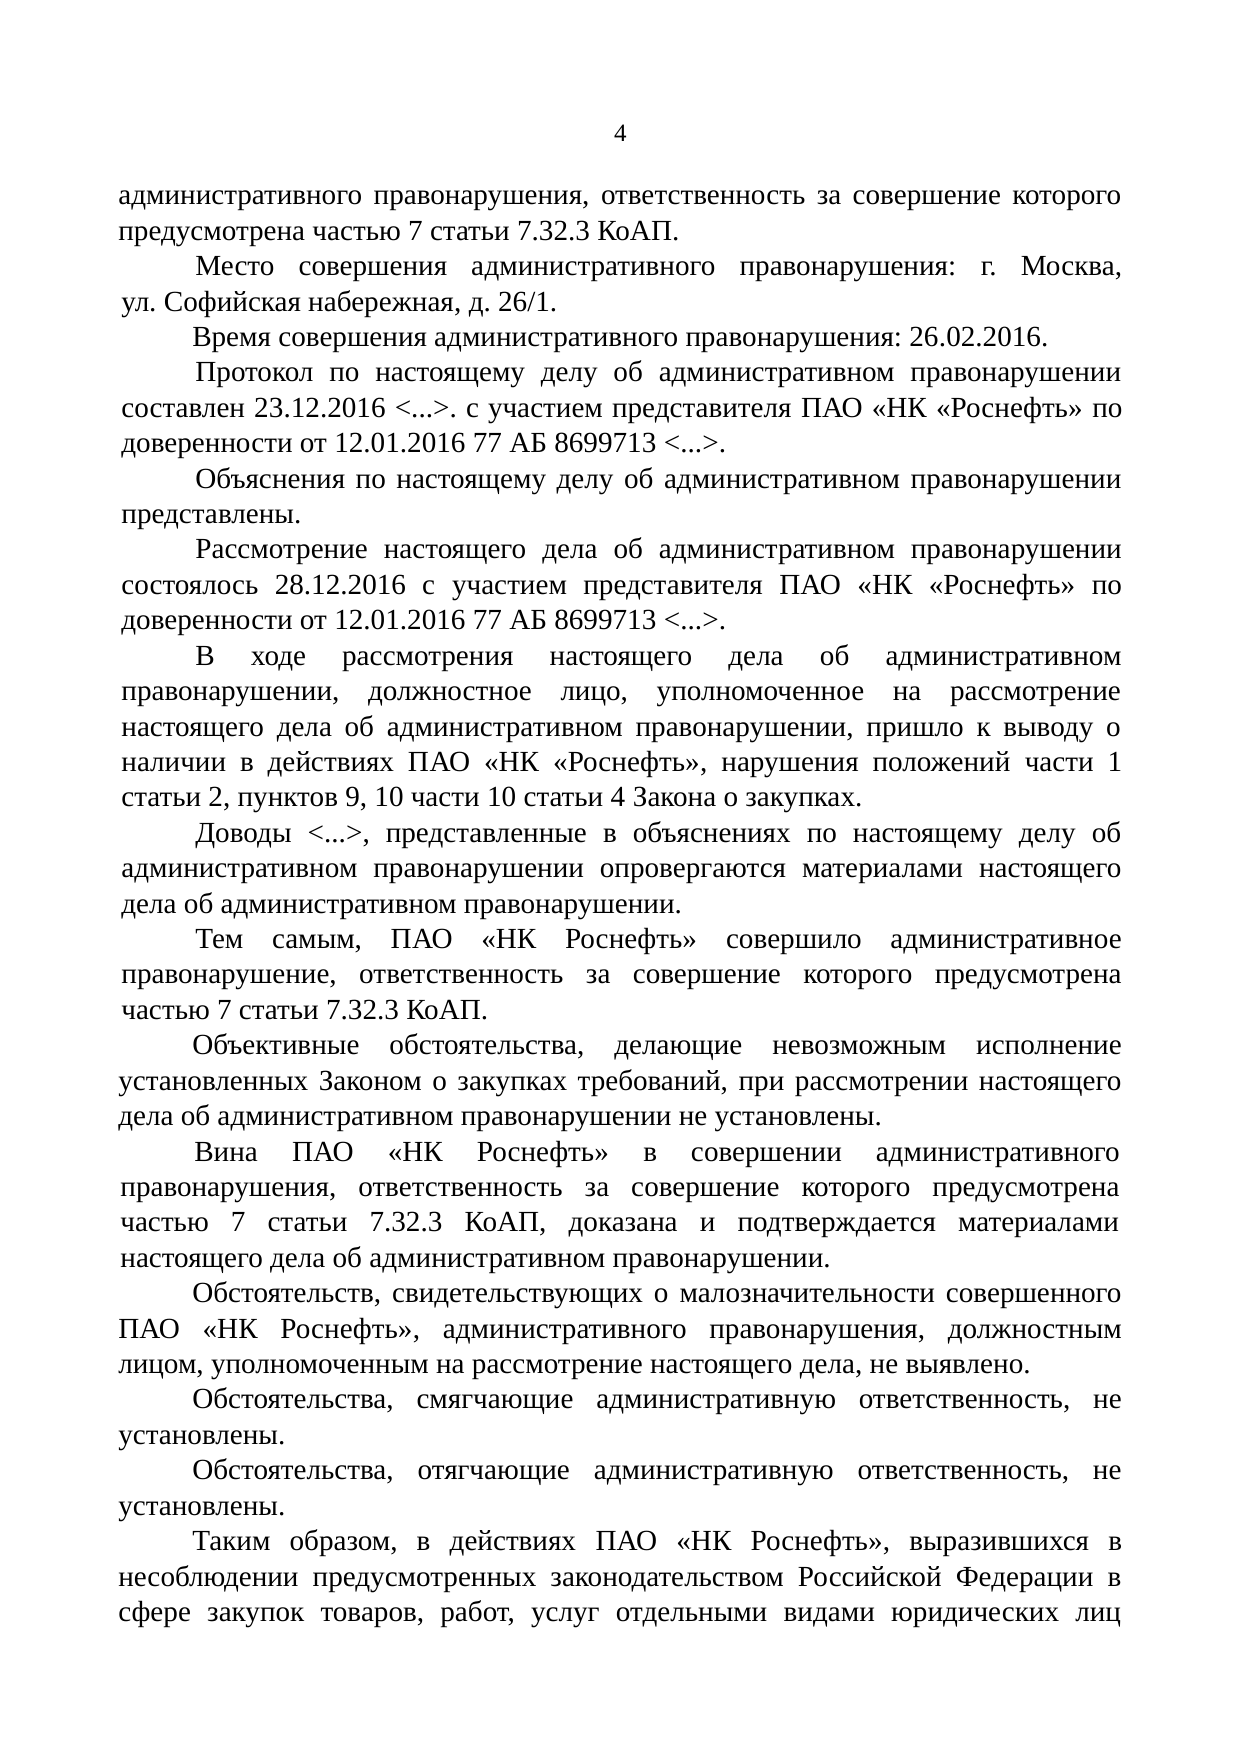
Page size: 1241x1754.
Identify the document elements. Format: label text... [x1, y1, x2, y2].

text Время совершения административного правонарушения: 26.02.2016. [118, 318, 1122, 353]
text Вина ПАО «НК Роснефть» в совершении административного правонарушения, ответственность за совершение которого предусмотрена частью 7 статьи 7.32.3 КоАП, доказана и подтверждается материалами настоящего дела об административном правонарушении. [120, 1133, 1120, 1274]
text В ходе рассмотрения настоящего дела об административном правонарушении, должностное лицо, уполномоченное на рассмотрение настоящего дела об административном правонарушении, пришло к выводу о наличии в действиях ПАО «НК «Роснефть», нарушения положений части 1 статьи 2, пунктов 9, 10 части 10 статьи 4 Закона о закупках. [121, 637, 1122, 814]
text административного правонарушения, ответственность за совершение которого предусмотрена частью 7 статьи 7.32.3 КоАП. [118, 176, 1122, 247]
text Обстоятельств, свидетельствующих о малозначительности совершенного ПАО «НК Роснефть», административного правонарушения, должностным лицом, уполномоченным на рассмотрение настоящего дела, не выявлено. [118, 1274, 1122, 1381]
text Доводы <...>, представленные в объяснениях по настоящему делу об административном правонарушении опровергаются материалами настоящего дела об административном правонарушении. [121, 814, 1122, 920]
text Место совершения административного правонарушения: г. Москва, ул. Софийская набережная, д. 26/1. [121, 247, 1122, 318]
text Объективные обстоятельства, делающие невозможным исполнение установленных Законом о закупках требований, при рассмотрении настоящего дела об административном правонарушении не установлены. [118, 1026, 1122, 1133]
text Тем самым, ПАО «НК Роснефть» совершило административное правонарушение, ответственность за совершение которого предусмотрена частью 7 статьи 7.32.3 КоАП. [121, 920, 1122, 1026]
text Обстоятельства, смягчающие административную ответственность, не установлены. [118, 1381, 1122, 1451]
text Обстоятельства, отягчающие административную ответственность, не установлены. [118, 1451, 1122, 1522]
text Объяснения по настоящему делу об административном правонарушении представлены. [121, 460, 1122, 531]
text Рассмотрение настоящего дела об административном правонарушении состоялось 28.12.2016 с участием представителя ПАО «НК «Роснефть» по доверенности от 12.01.2016 77 АБ 8699713 <...>. [121, 531, 1122, 637]
text Протокол по настоящему делу об административном правонарушении составлен 23.12.2016 <...>. с участием представителя ПАО «НК «Роснефть» по доверенности от 12.01.2016 77 АБ 8699713 <...>. [121, 353, 1122, 460]
text Таким образом, в действиях ПАО «НК Роснефть», выразившихся в несоблюдении предусмотренных законодательством Российской Федерации в сфере закупок товаров, работ, услуг отдельными видами юридических лиц [118, 1522, 1122, 1628]
